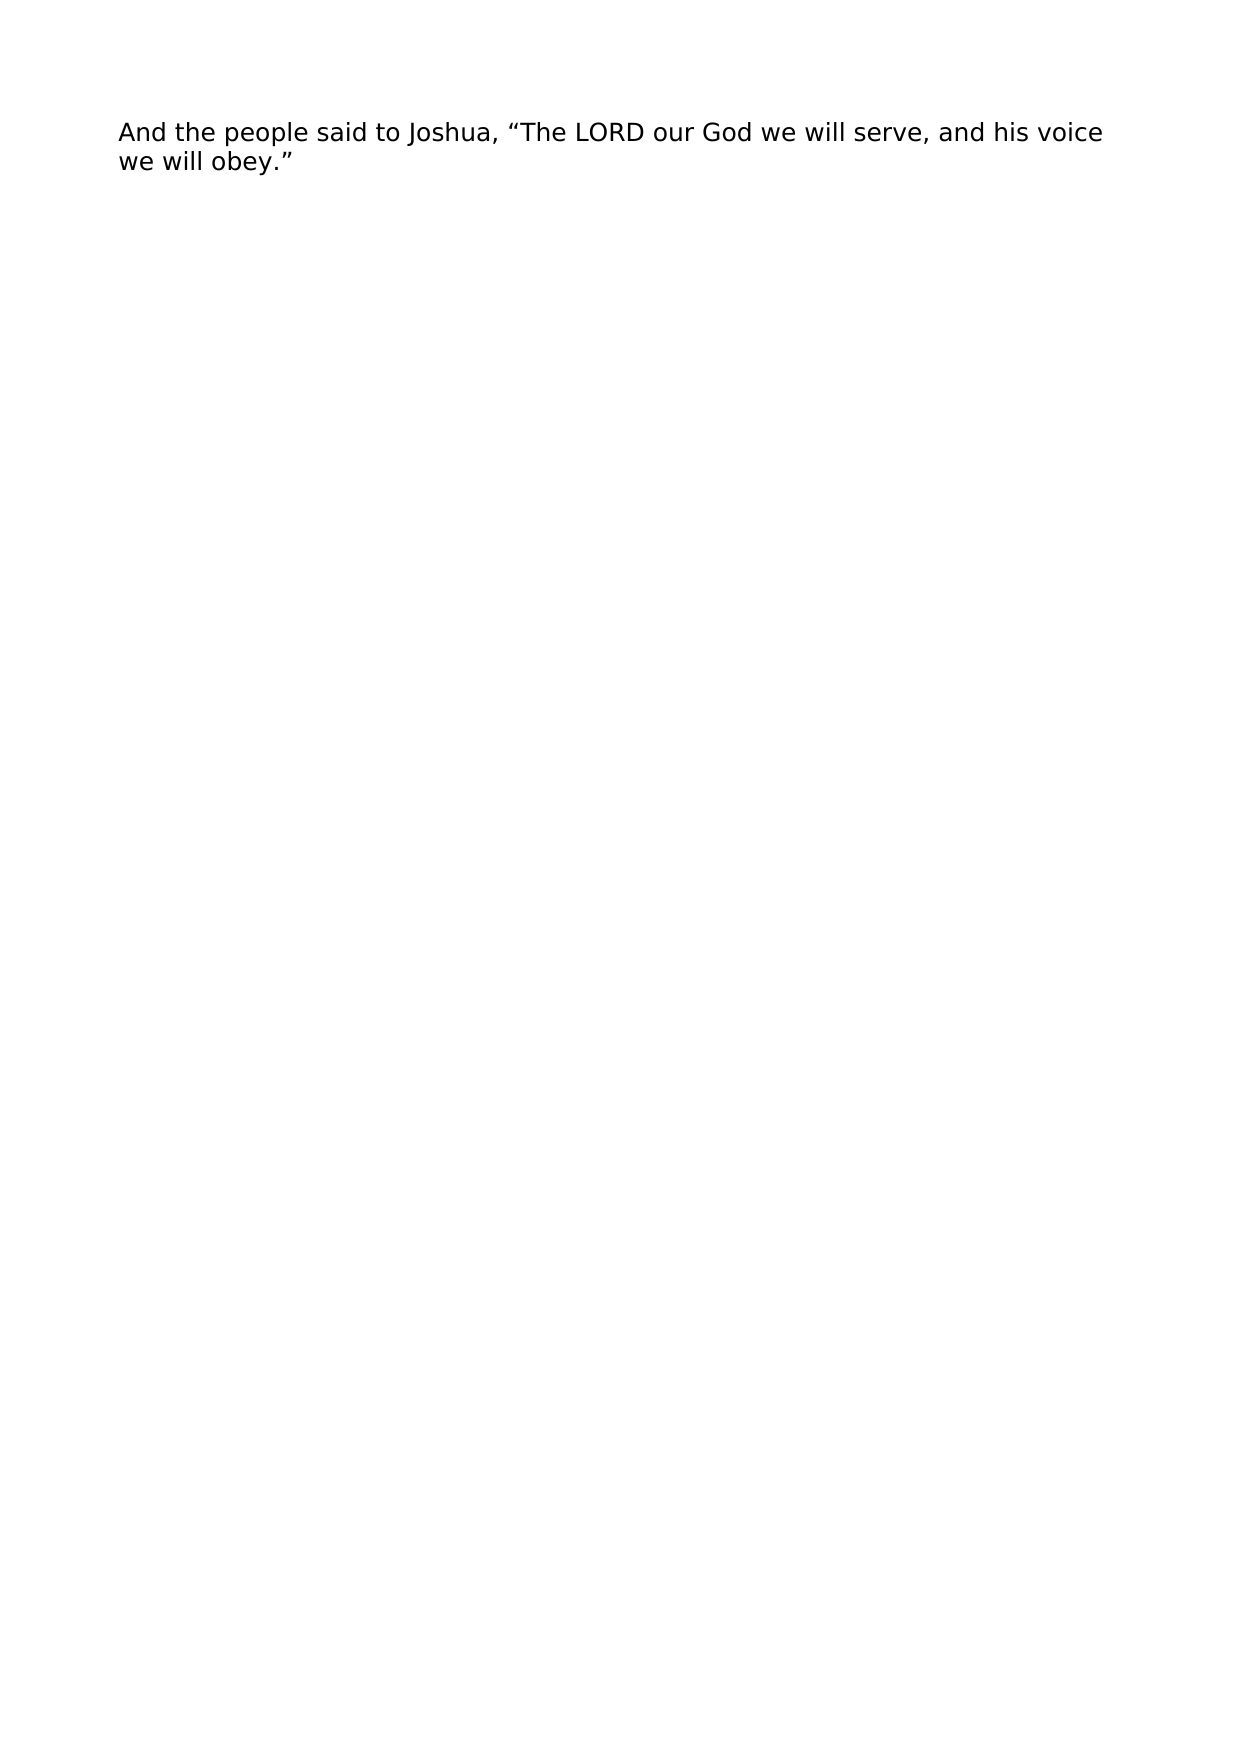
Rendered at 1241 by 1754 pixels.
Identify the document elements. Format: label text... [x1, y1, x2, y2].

text And the people said to Joshua, “The LORD our God we will serve, and his voice we will obey.” [118, 118, 1122, 176]
